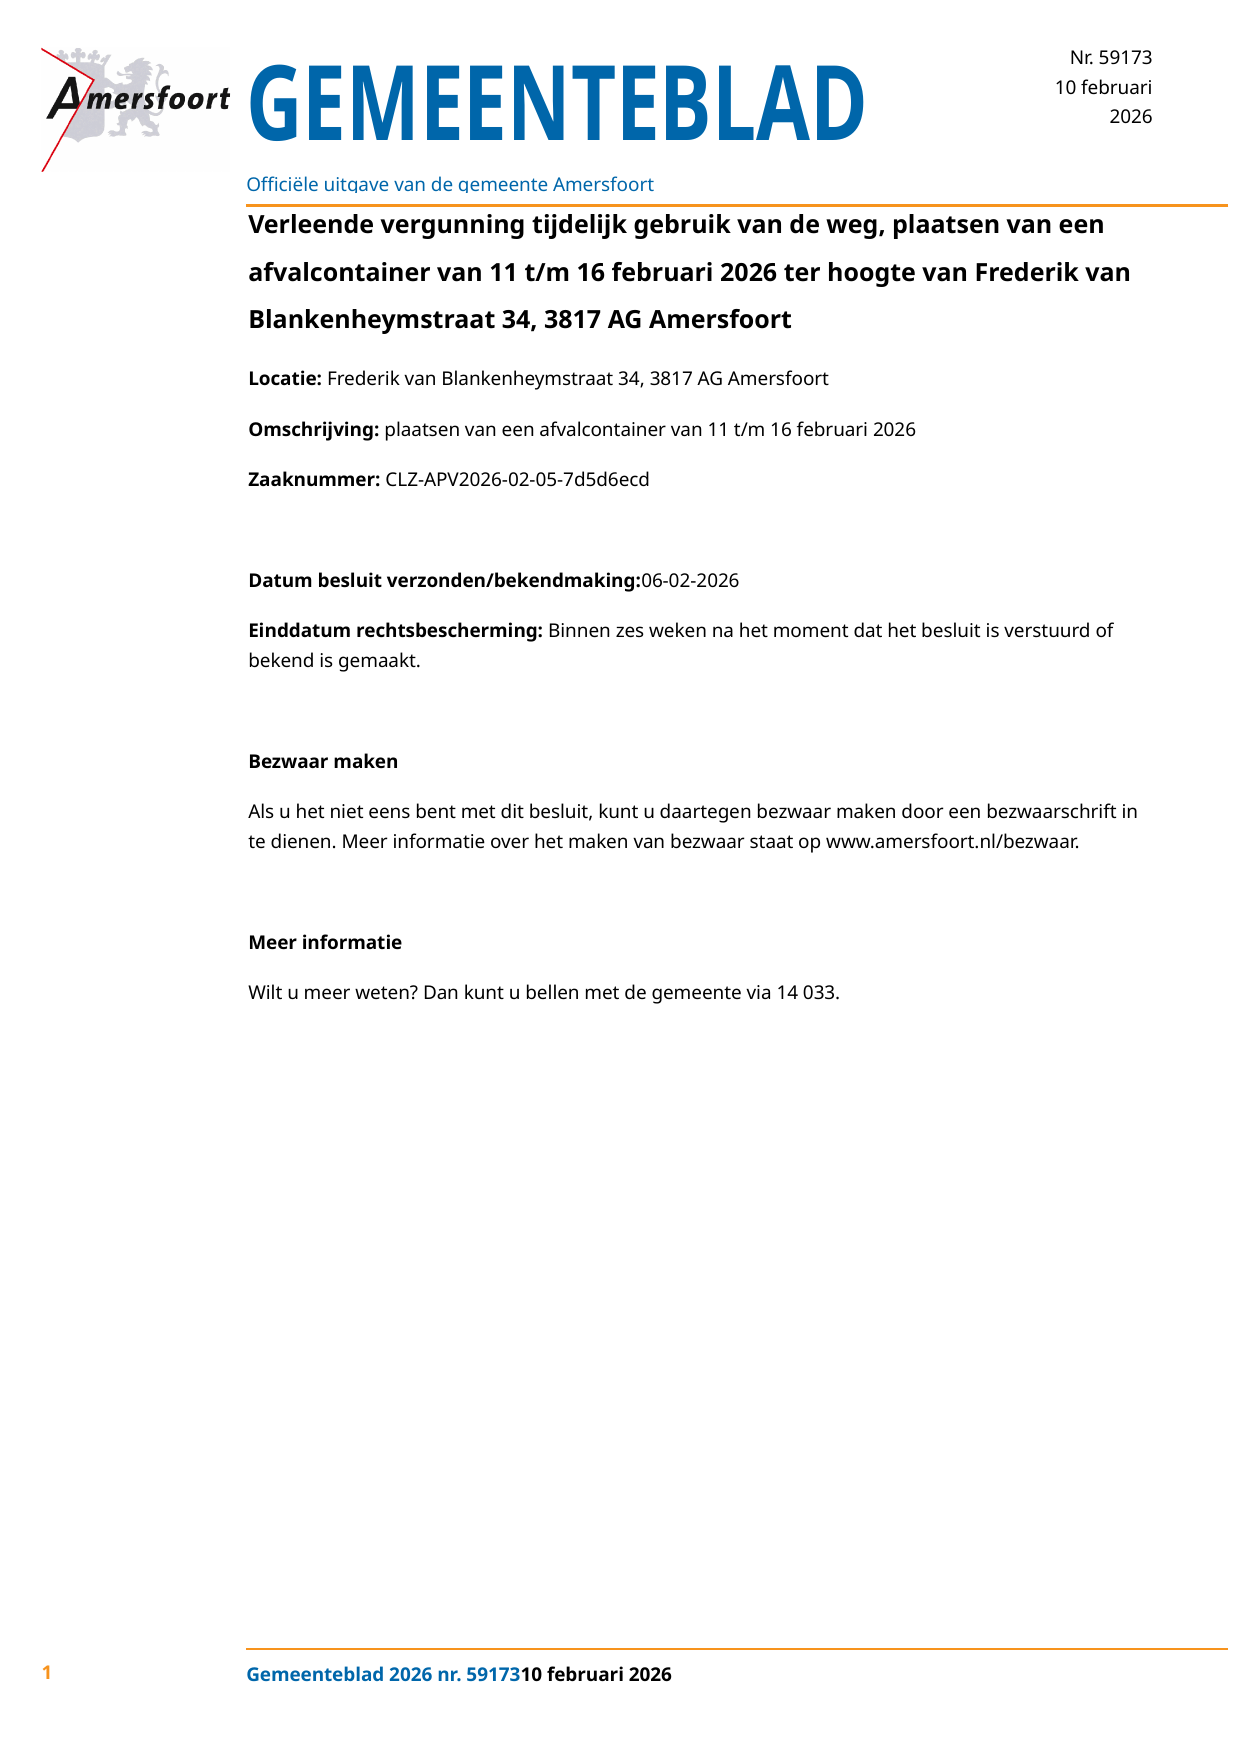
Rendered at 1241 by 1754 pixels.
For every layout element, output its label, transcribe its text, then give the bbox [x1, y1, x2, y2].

text Zaaknummer: CLZ-APV2026-02-05-7d5d6ecd [248, 466, 1152, 492]
text Bezwaar maken [248, 748, 1152, 774]
text Einddatum rechtsbescherming: Binnen zes weken na het moment dat het besluit is verstuurd of bekend is gemaakt. [248, 618, 1152, 673]
text Omschrijving: plaatsen van een afvalcontainer van 11 t/m 16 februari 2026 [248, 416, 1152, 442]
text Wilt u meer weten? Dan kunt u bellen met de gemeente via 14 033. [248, 979, 1152, 1005]
text Meer informatie [248, 929, 1152, 954]
text Locatie: Frederik van Blankenheymstraat 34, 3817 AG Amersfoort [248, 366, 1152, 391]
picture [41, 47, 231, 172]
text Datum besluit verzonden/bekendmaking:06-02-2026 [248, 567, 1152, 593]
text Als u het niet eens bent met dit besluit, kunt u daartegen bezwaar maken door een bezwaarschrift in te dienen. Meer informatie over het maken van bezwaar staat op www.amersfoort.nl/bezwaar. [248, 798, 1152, 854]
text Verleende vergunning tijdelijk gebruik van de weg, plaatsen van een afvalcontainer van 11 t/m 16 februari 2026 ter hoogte van Frederik van Blankenheymstraat 34, 3817 AG Amersfoort [248, 207, 1152, 336]
